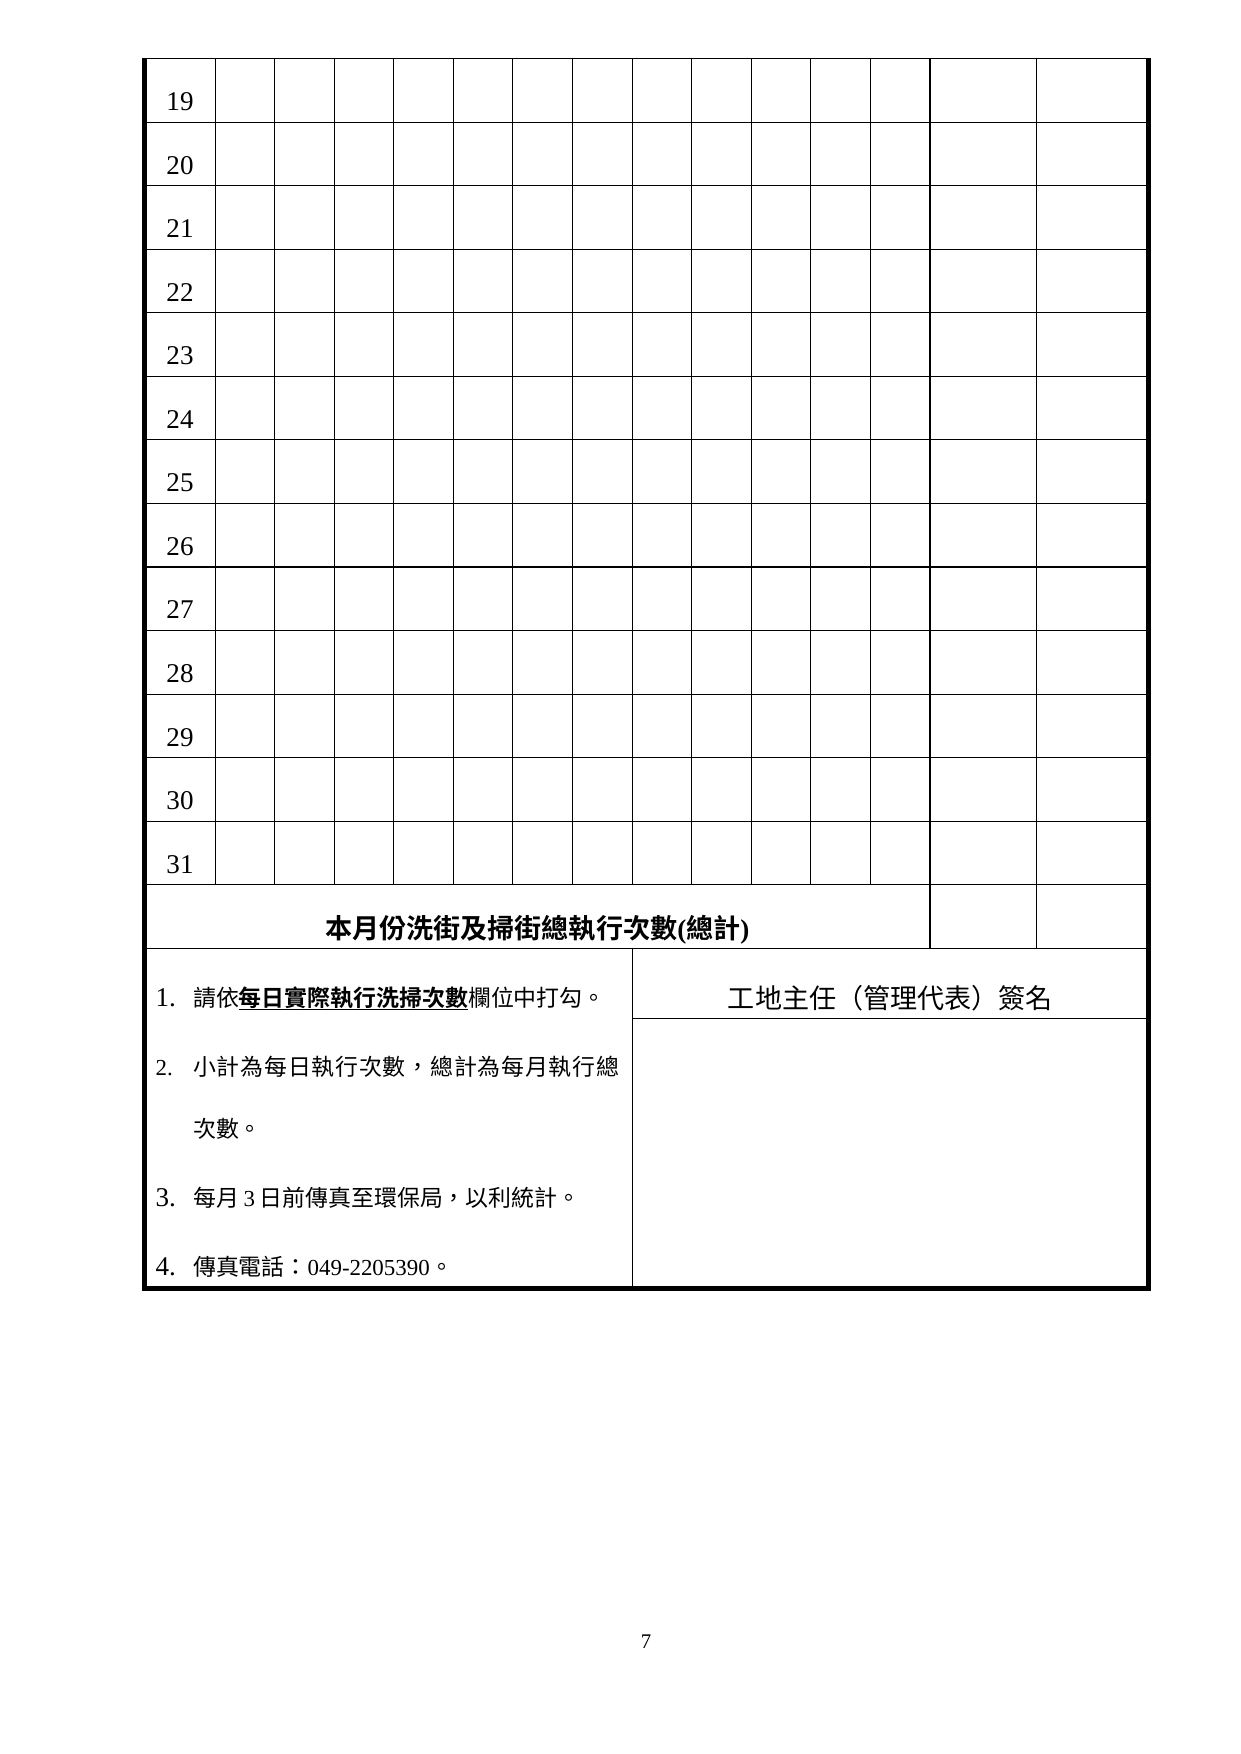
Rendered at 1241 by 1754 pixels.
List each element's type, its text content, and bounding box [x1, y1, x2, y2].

table_cell [394, 440, 453, 503]
table_cell [394, 822, 453, 884]
table_cell [871, 440, 929, 503]
table_cell [573, 250, 632, 312]
table_cell [454, 59, 512, 122]
table_cell [931, 695, 1036, 757]
table_cell [573, 313, 632, 376]
table_cell [692, 758, 751, 821]
table_cell [275, 186, 334, 249]
table_cell [752, 250, 810, 312]
table_cell [871, 186, 929, 249]
table_cell [513, 504, 572, 566]
table_cell [871, 377, 929, 439]
table_cell [335, 822, 393, 884]
table_cell [216, 250, 274, 312]
table_cell 29 [147, 695, 215, 757]
table_cell [394, 568, 453, 630]
table_cell [871, 313, 929, 376]
table_cell [931, 568, 1036, 630]
table_cell [633, 1019, 1146, 1286]
table_cell [335, 504, 393, 566]
table_cell [216, 440, 274, 503]
table_cell [394, 631, 453, 693]
table_cell [752, 313, 810, 376]
table_cell 26 [147, 504, 215, 566]
table_cell [811, 631, 870, 693]
table_cell [275, 631, 334, 693]
table_cell [394, 59, 453, 122]
table_cell [633, 568, 691, 630]
table_cell [216, 377, 274, 439]
table_cell [454, 568, 512, 630]
table_cell [692, 568, 751, 630]
table_cell [871, 758, 929, 821]
table_cell [811, 377, 870, 439]
table_cell 本月份洗街及掃街總執行次數(總計) [147, 885, 929, 948]
table_cell [633, 504, 691, 566]
table_cell [275, 758, 334, 821]
table_cell [513, 123, 572, 185]
table_cell [335, 313, 393, 376]
table_cell [573, 568, 632, 630]
table_cell [216, 758, 274, 821]
table_cell [513, 186, 572, 249]
table_cell [752, 504, 810, 566]
table_cell [513, 313, 572, 376]
table_cell [1037, 568, 1146, 630]
table_cell [633, 631, 691, 693]
table_cell [871, 568, 929, 630]
table_cell [275, 568, 334, 630]
table_cell [633, 377, 691, 439]
table_cell [454, 758, 512, 821]
table_cell [871, 631, 929, 693]
table_cell [1037, 631, 1146, 693]
table_cell [692, 377, 751, 439]
table_cell [513, 695, 572, 757]
table_cell [931, 758, 1036, 821]
table_cell 30 [147, 758, 215, 821]
table_cell [931, 504, 1036, 566]
table_cell [692, 631, 751, 693]
table_cell [573, 504, 632, 566]
table_cell [633, 313, 691, 376]
table_cell [335, 59, 393, 122]
table_cell [335, 250, 393, 312]
table_cell [275, 504, 334, 566]
table_cell [1037, 313, 1146, 376]
table_cell [394, 758, 453, 821]
table_cell [1037, 186, 1146, 249]
table_cell 19 [147, 59, 215, 122]
table_cell [1037, 885, 1146, 948]
table_cell [335, 186, 393, 249]
table_cell [454, 123, 512, 185]
table_cell [573, 186, 632, 249]
table_cell [573, 440, 632, 503]
table_cell [573, 59, 632, 122]
table_cell [513, 568, 572, 630]
table_cell [216, 123, 274, 185]
table_cell 24 [147, 377, 215, 439]
table_cell [335, 695, 393, 757]
table_cell [216, 631, 274, 693]
table_cell [1037, 377, 1146, 439]
table_cell 20 [147, 123, 215, 185]
table_cell [335, 568, 393, 630]
table_cell [513, 631, 572, 693]
table_cell [931, 313, 1036, 376]
table_cell [692, 250, 751, 312]
table_cell 23 [147, 313, 215, 376]
table_cell [692, 123, 751, 185]
table_cell [216, 504, 274, 566]
table_cell [1037, 822, 1146, 884]
table_cell [573, 123, 632, 185]
table_cell [752, 631, 810, 693]
table_cell [633, 440, 691, 503]
table_cell [513, 758, 572, 821]
table_cell [752, 568, 810, 630]
table_cell 25 [147, 440, 215, 503]
table_cell [752, 186, 810, 249]
table_cell [275, 313, 334, 376]
table_cell [394, 313, 453, 376]
table_cell [633, 758, 691, 821]
table_cell [275, 250, 334, 312]
table_cell [811, 758, 870, 821]
table_cell [513, 377, 572, 439]
table_cell [454, 695, 512, 757]
table_cell [931, 440, 1036, 503]
table_cell [811, 123, 870, 185]
table_cell [275, 695, 334, 757]
table_cell 工地主任（管理代表）簽名 [633, 949, 1146, 1017]
table_cell [752, 758, 810, 821]
table_cell [216, 186, 274, 249]
table_cell [513, 59, 572, 122]
table_cell 27 [147, 568, 215, 630]
table_cell [454, 504, 512, 566]
table_cell [454, 822, 512, 884]
table_cell [633, 250, 691, 312]
table_cell [811, 568, 870, 630]
table_cell [394, 123, 453, 185]
table_cell [573, 758, 632, 821]
table_cell [275, 822, 334, 884]
table_cell [931, 250, 1036, 312]
table_cell [811, 59, 870, 122]
table_cell [871, 695, 929, 757]
table_cell [811, 250, 870, 312]
table_cell 21 [147, 186, 215, 249]
table_cell [752, 822, 810, 884]
table_cell [513, 250, 572, 312]
table_cell [394, 250, 453, 312]
table_cell [216, 59, 274, 122]
table_cell [335, 377, 393, 439]
table_cell [335, 631, 393, 693]
table_cell [1037, 59, 1146, 122]
table_cell [454, 186, 512, 249]
table_cell [811, 440, 870, 503]
table_cell [573, 631, 632, 693]
table_cell [871, 504, 929, 566]
table_cell [871, 822, 929, 884]
table_cell [1037, 758, 1146, 821]
table_cell [394, 186, 453, 249]
table_cell [811, 695, 870, 757]
table_cell [454, 440, 512, 503]
table_cell [513, 440, 572, 503]
table_cell [871, 123, 929, 185]
table_cell [633, 186, 691, 249]
table_cell [752, 59, 810, 122]
table_cell [633, 59, 691, 122]
table_cell [692, 313, 751, 376]
table_cell [216, 568, 274, 630]
table_cell [692, 822, 751, 884]
table_cell [692, 440, 751, 503]
table_cell [811, 313, 870, 376]
table_cell [931, 123, 1036, 185]
table_cell [633, 695, 691, 757]
table_cell [216, 822, 274, 884]
table_cell [931, 186, 1036, 249]
table_cell [394, 695, 453, 757]
table_cell [454, 631, 512, 693]
table_cell [752, 123, 810, 185]
table_cell [871, 59, 929, 122]
table_cell 22 [147, 250, 215, 312]
table_cell [394, 377, 453, 439]
table_cell [811, 186, 870, 249]
table_cell [931, 631, 1036, 693]
table_cell [1037, 504, 1146, 566]
table_cell 28 [147, 631, 215, 693]
table_cell [275, 440, 334, 503]
table_cell [633, 822, 691, 884]
table_cell [692, 59, 751, 122]
table_cell [692, 695, 751, 757]
table_cell [275, 59, 334, 122]
table_cell [752, 440, 810, 503]
table_cell [811, 822, 870, 884]
table_cell [1037, 123, 1146, 185]
table_cell [752, 695, 810, 757]
table_cell [573, 377, 632, 439]
table_cell [216, 695, 274, 757]
table_cell [752, 377, 810, 439]
table_cell [931, 885, 1036, 948]
table_cell [692, 504, 751, 566]
table_cell [1037, 250, 1146, 312]
table_cell [275, 377, 334, 439]
table_cell [871, 250, 929, 312]
table_cell 31 [147, 822, 215, 884]
table_cell [1037, 440, 1146, 503]
table_cell 請依每日實際執行洗掃次數欄位中打勾。 小計為每日執行次數，總計為每月執行總次數。 每月3日前傳真至環保局，以利統計。 傳真電話：049-2205390。 [147, 949, 632, 1286]
table_cell [692, 186, 751, 249]
table_cell [454, 377, 512, 439]
table_cell [931, 59, 1036, 122]
table_cell [335, 123, 393, 185]
table_cell [454, 313, 512, 376]
table_cell [216, 313, 274, 376]
table_cell [335, 758, 393, 821]
table_cell [454, 250, 512, 312]
table_cell [573, 695, 632, 757]
table_cell [573, 822, 632, 884]
table_cell [931, 377, 1036, 439]
table_cell [513, 822, 572, 884]
table_cell [811, 504, 870, 566]
table_cell [335, 440, 393, 503]
table_cell [931, 822, 1036, 884]
table_cell [1037, 695, 1146, 757]
table_cell [633, 123, 691, 185]
table_cell [275, 123, 334, 185]
table_cell [394, 504, 453, 566]
